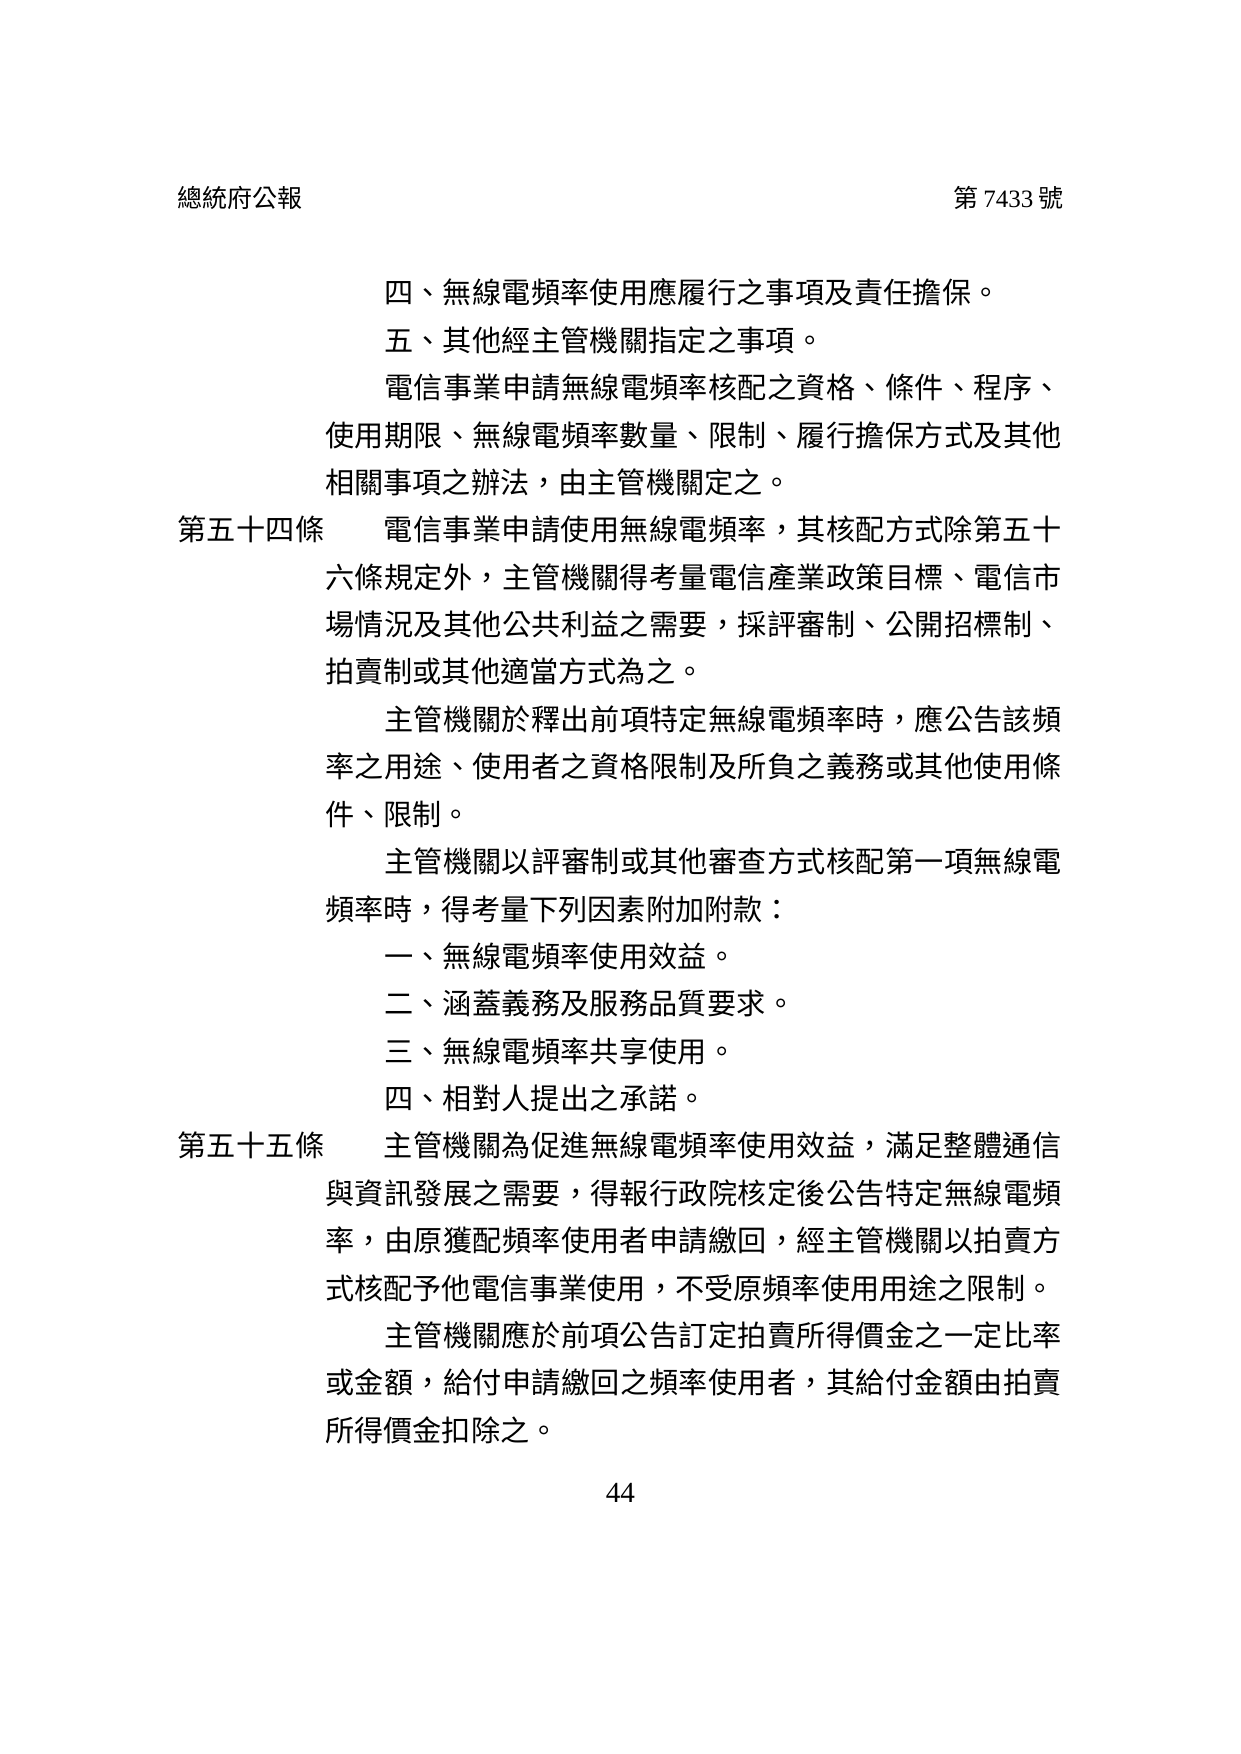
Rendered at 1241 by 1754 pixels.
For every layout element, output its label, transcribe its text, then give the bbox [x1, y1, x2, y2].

text 四、相對人提出之承諾。 [384, 1072, 1063, 1119]
text 第五十五條 主管機關為促進無線電頻率使用效益，滿足整體通信與資訊發展之需要，得報行政院核定後公告特定無線電頻率，由原獲配頻率使用者申請繳回，經主管機關以拍賣方式核配予他電信事業使用，不受原頻率使用用途之限制。 [177, 1119, 1063, 1308]
text 主管機關應於前項公告訂定拍賣所得價金之一定比率或金額，給付申請繳回之頻率使用者，其給付金額由拍賣所得價金扣除之。 [325, 1308, 1063, 1451]
text 四、無線電頻率使用應履行之事項及責任擔保。 [384, 266, 1063, 313]
text 一、無線電頻率使用效益。 [384, 929, 1063, 977]
text 電信事業申請無線電頻率核配之資格、條件、程序、使用期限、無線電頻率數量、限制、履行擔保方式及其他相關事項之辦法，由主管機關定之。 [325, 361, 1063, 503]
text 五、其他經主管機關指定之事項。 [384, 313, 1063, 361]
text 第五十四條 電信事業申請使用無線電頻率，其核配方式除第五十六條規定外，主管機關得考量電信產業政策目標、電信市場情況及其他公共利益之需要，採評審制、公開招標制、拍賣制或其他適當方式為之。 [177, 503, 1063, 692]
text 二、涵蓋義務及服務品質要求。 [384, 977, 1063, 1024]
text 主管機關以評審制或其他審查方式核配第一項無線電頻率時，得考量下列因素附加附款： [325, 834, 1063, 929]
text 主管機關於釋出前項特定無線電頻率時，應公告該頻率之用途、使用者之資格限制及所負之義務或其他使用條件、限制。 [325, 692, 1063, 834]
text 三、無線電頻率共享使用。 [384, 1024, 1063, 1072]
